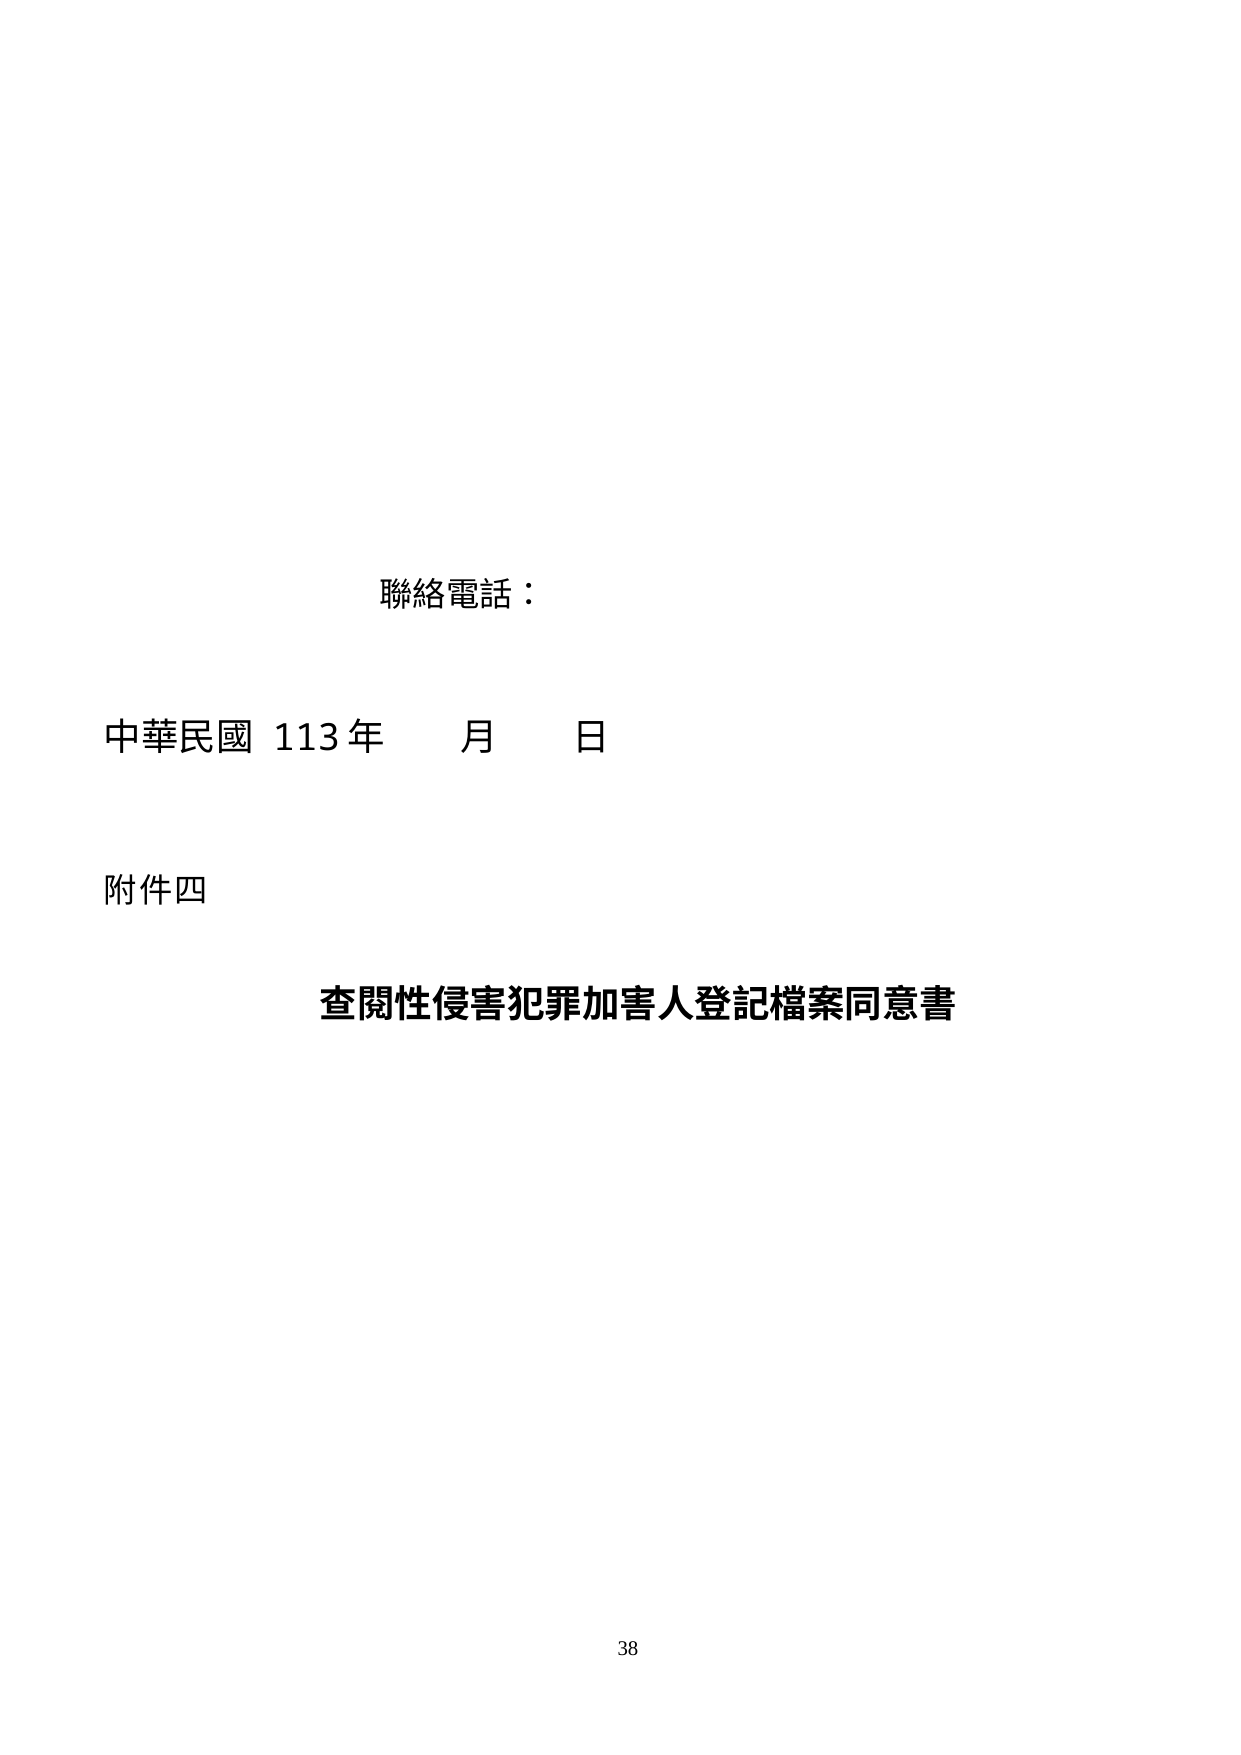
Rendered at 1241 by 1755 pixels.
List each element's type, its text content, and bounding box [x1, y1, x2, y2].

text 附件四 [103, 864, 1173, 912]
text 中華民國 113年 月 日 [103, 707, 1152, 762]
text 查閱性侵害犯罪加害人登記檔案同意書 [103, 974, 1173, 1028]
text 聯絡電話： [379, 568, 1152, 616]
